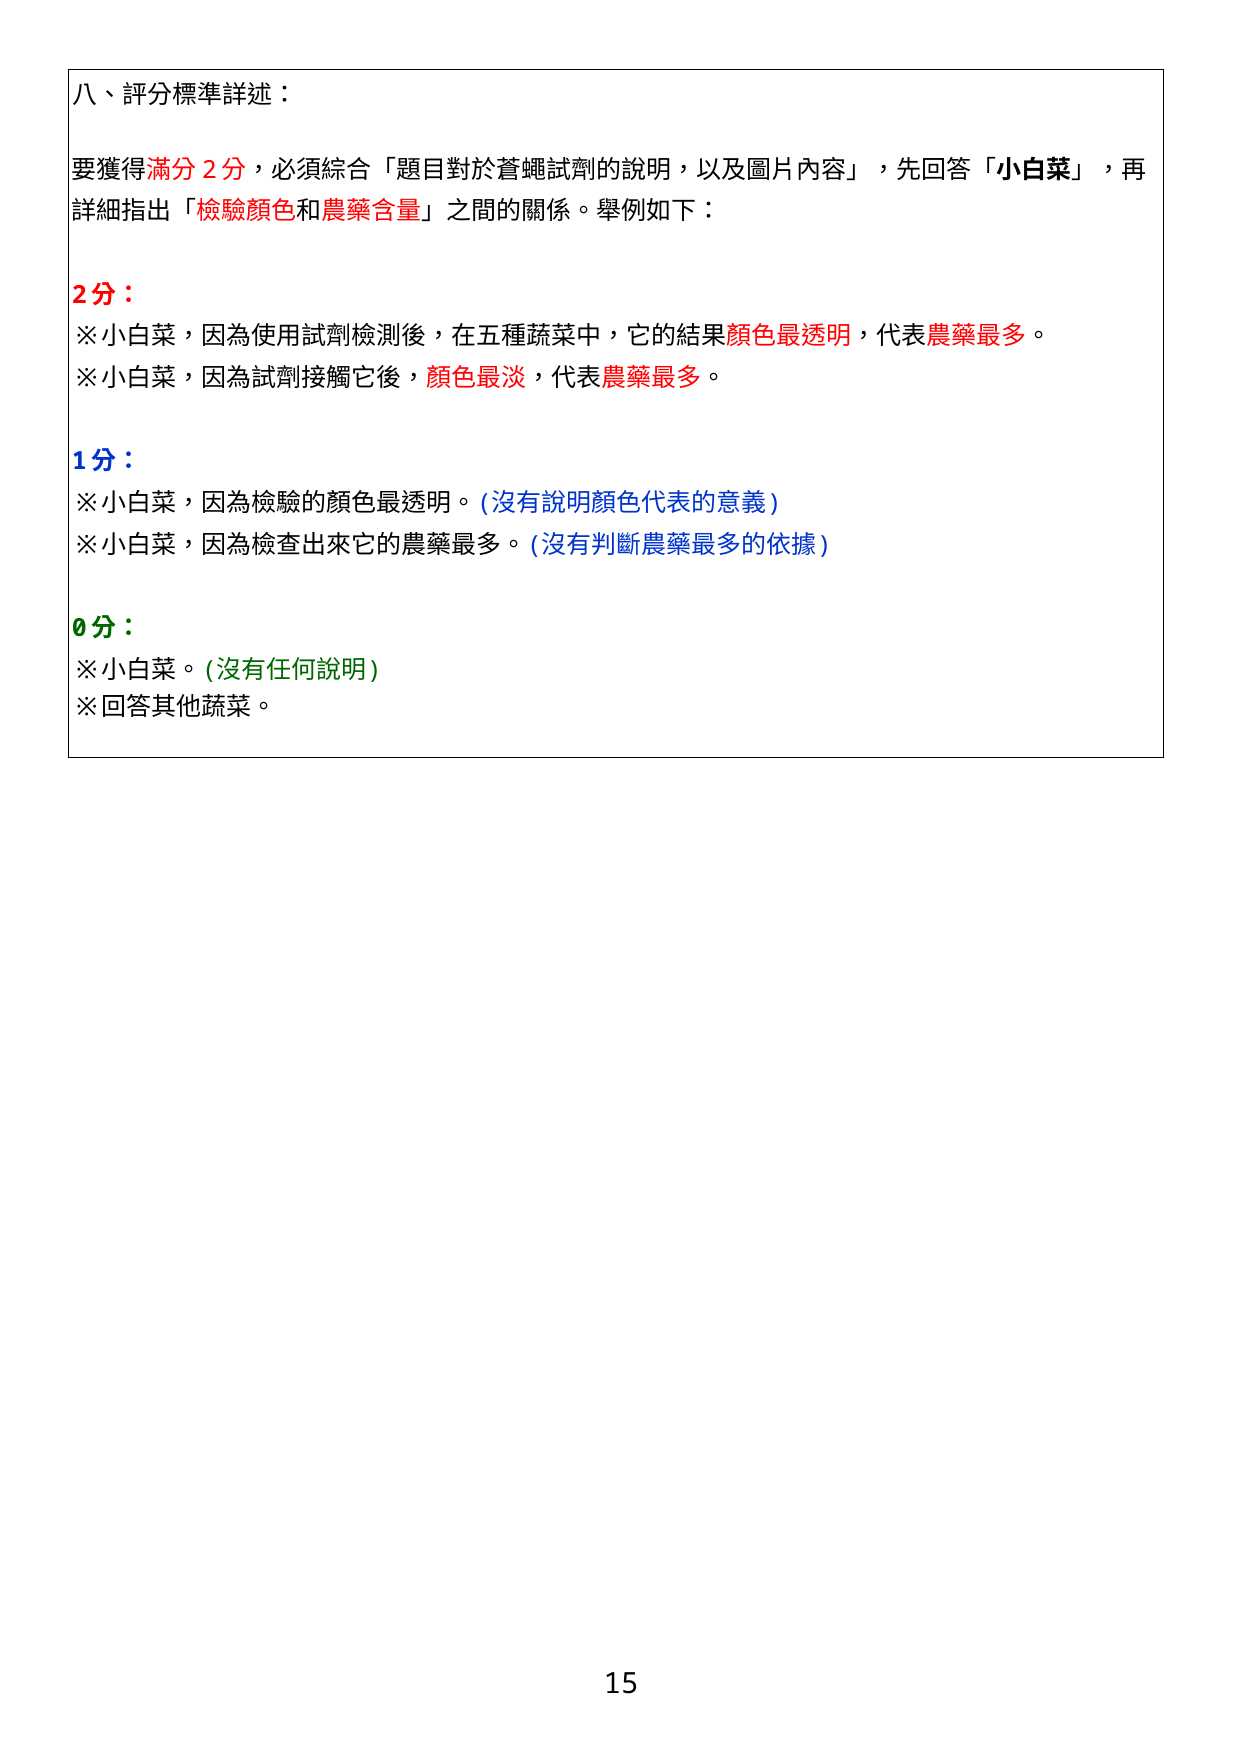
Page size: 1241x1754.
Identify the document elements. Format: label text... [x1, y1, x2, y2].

table_cell [57, 69, 68, 757]
table_cell 八、評分標準詳述： 要獲得滿分2分，必須綜合「題目對於蒼蠅試劑的說明，以及圖片內容」，先回答「小白菜」，再詳細指出「檢驗顏色和農藥含量」之間的關係。舉例如下： 2分： ※小白菜，因為使用試劑檢測後，在五種蔬菜中，它的結果顏色最透明，代表農藥最多。 ※小白菜，因為試劑接觸它後，顏色最淡，代表農藥最多。 1分： ※小白菜，因為檢驗的顏色最透明。(沒有說明顏色代表的意義) ※小白菜，因為檢查出來它的農藥最多。(沒有判斷農藥最多的依據) 0分： ※小白菜。(沒有任何說明) ※回答其他蔬菜。 [69, 70, 1163, 757]
table_cell [1164, 69, 1168, 757]
